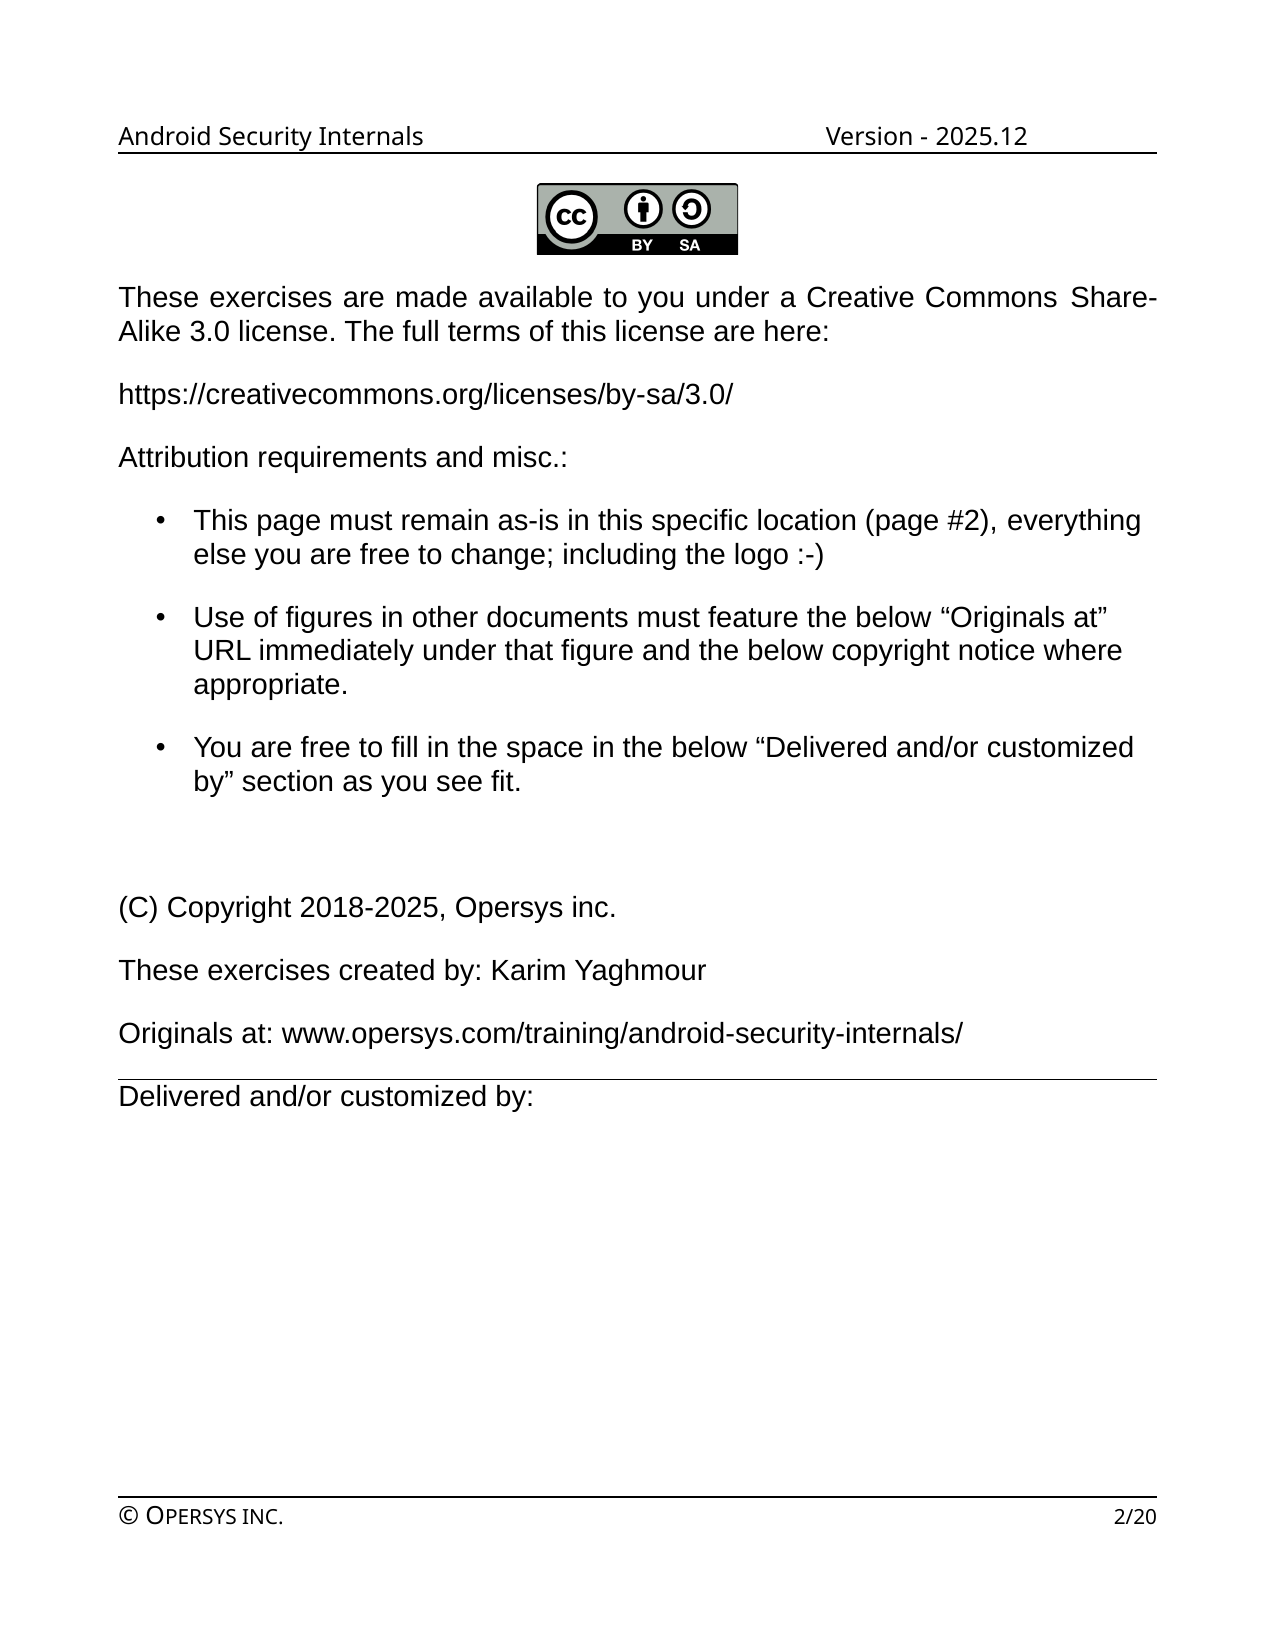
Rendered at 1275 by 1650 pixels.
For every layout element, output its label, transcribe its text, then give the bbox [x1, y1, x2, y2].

list This page must remain as-is in this specific location (page #2), everything else you are free to change; including the logo :-) [156, 503, 1157, 570]
text These exercises are made available to you under a Creative Commons Share-Alike 3.0 license. The full terms of this license are here: [118, 280, 1158, 347]
list You are free to fill in the space in the below “Delivered and/or customized by” section as you see fit. [156, 730, 1157, 797]
text Attribution requirements and misc.: [118, 440, 1157, 473]
list Use of figures in other documents must feature the below “Originals at” URL immediately under that figure and the below copyright notice where appropriate. [156, 600, 1157, 701]
picture [536, 183, 739, 255]
text (C) Copyright 2018-2025, Opersys inc. [118, 890, 1157, 923]
text https://creativecommons.org/licenses/by-sa/3.0/ [118, 377, 980, 410]
text These exercises created by: Karim Yaghmour [118, 953, 1157, 986]
text Delivered and/or customized by: [118, 1080, 1157, 1112]
text Originals at: www.opersys.com/training/android-security-internals/ [118, 1016, 1157, 1049]
